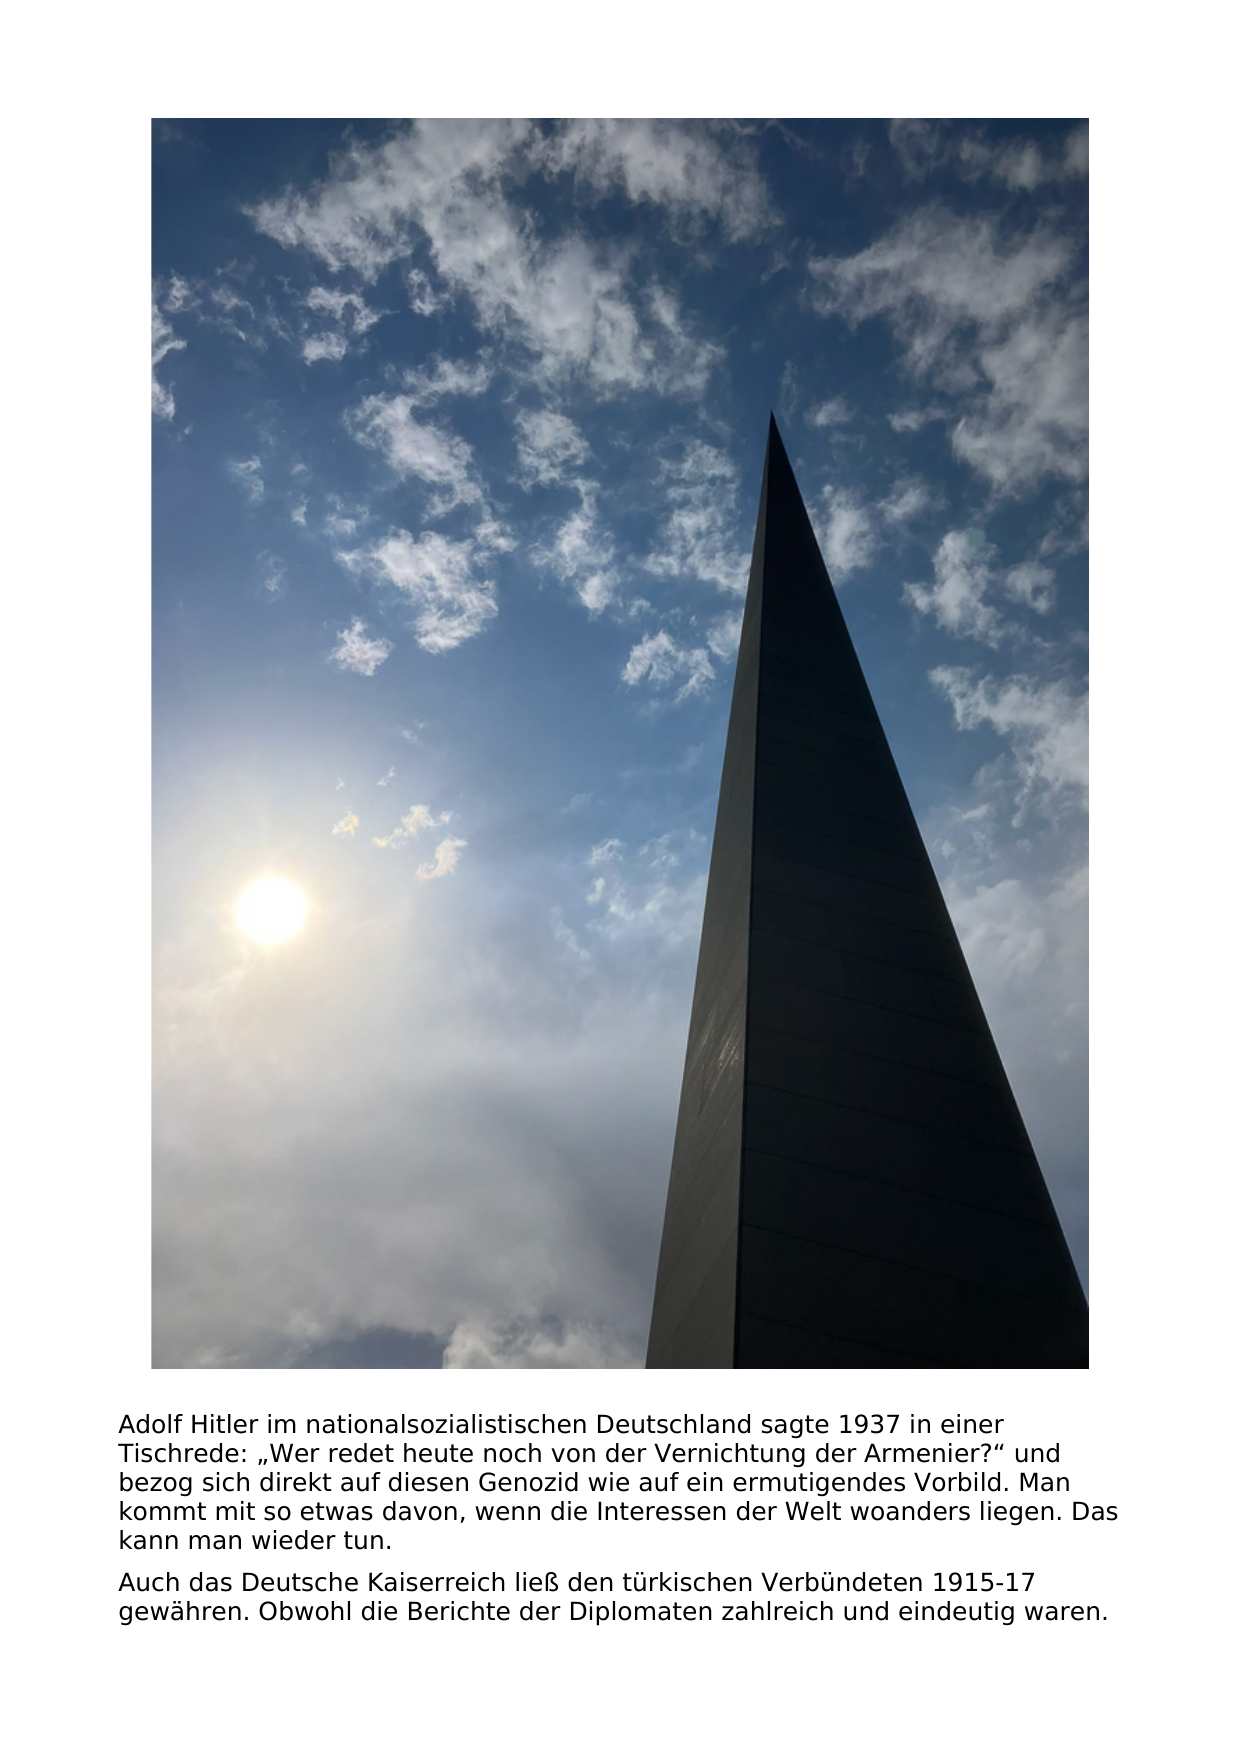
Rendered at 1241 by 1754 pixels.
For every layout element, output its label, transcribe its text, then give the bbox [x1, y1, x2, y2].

text Auch das Deutsche Kaiserreich ließ den türkischen Verbündeten 1915-17 gewähren. Obwohl die Berichte der Diplomaten zahlreich und eindeutig waren. [118, 1568, 1122, 1626]
picture [151, 118, 1089, 1369]
text Adolf Hitler im nationalsozialistischen Deutschland sagte 1937 in einer Tischrede: „Wer redet heute noch von der Vernichtung der Armenier?“ und bezog sich direkt auf diesen Genozid wie auf ein ermutigendes Vorbild. Man kommt mit so etwas davon, wenn die Interessen der Welt woanders liegen. Das kann man wieder tun. [118, 1410, 1122, 1556]
